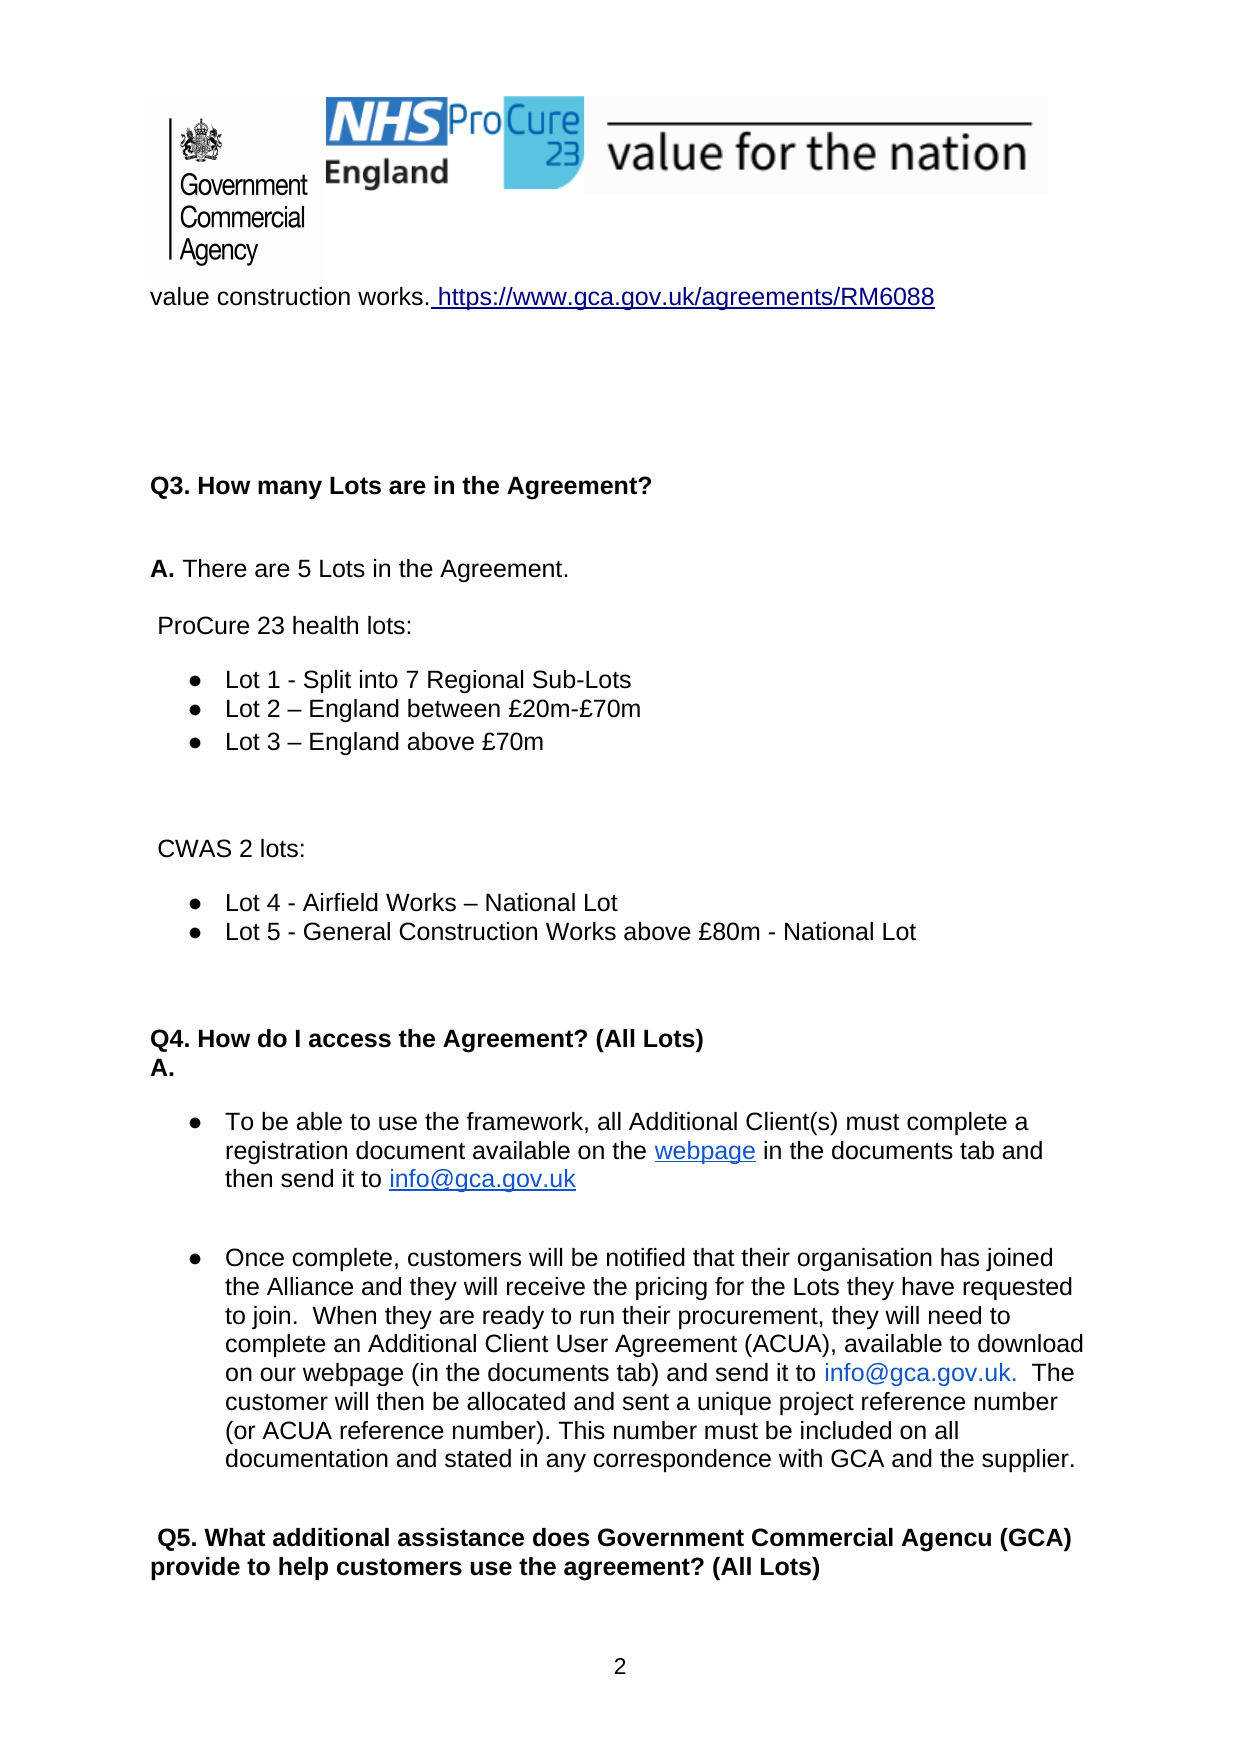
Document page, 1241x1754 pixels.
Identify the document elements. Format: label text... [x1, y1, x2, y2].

list Lot 4 - Airfield Works – National Lot [187, 888, 1090, 917]
list Lot 2 – England between £20m-£70m [187, 694, 1090, 723]
list Lot 1 - Split into 7 Regional Sub-Lots [187, 665, 1090, 694]
text CWAS 2 lots: [150, 806, 1090, 863]
list To be able to use the framework, all Additional Client(s) must complete a registration document available on the webpage in the documents tab and then send it to info@gca.gov.uk [187, 1107, 1090, 1193]
text [150, 1606, 1090, 1634]
text Q4. How do I access the Agreement? (All Lots) A. [150, 1024, 1090, 1082]
text Q3. How many Lots are in the Agreement? [150, 471, 1090, 500]
list Lot 5 - General Construction Works above £80m - National Lot [187, 917, 1090, 974]
text A. There are 5 Lots in the Agreement. ProCure 23 health lots: [150, 525, 1090, 640]
list Lot 3 – England above £70m [187, 727, 1090, 756]
text value construction works. https://www.gca.gov.uk/agreements/RM6088 [150, 282, 1090, 395]
text Q5. What additional assistance does Government Commercial Agencu (GCA) provide to help customers use the agreement? (All Lots) [150, 1523, 1090, 1581]
list Once complete, customers will be notified that their organisation has joined the Alliance and they will receive the pricing for the Lots they have requested to join. When they are ready to run their procurement, they will need to complete an Additional Client User Agreement (ACUA), available to download on our webpage (in the documents tab) and send it to info@gca.gov.uk. The customer will then be allocated and sent a unique project reference number (or ACUA reference number). This number must be included on all documentation and stated in any correspondence with GCA and the supplier. [187, 1243, 1090, 1473]
